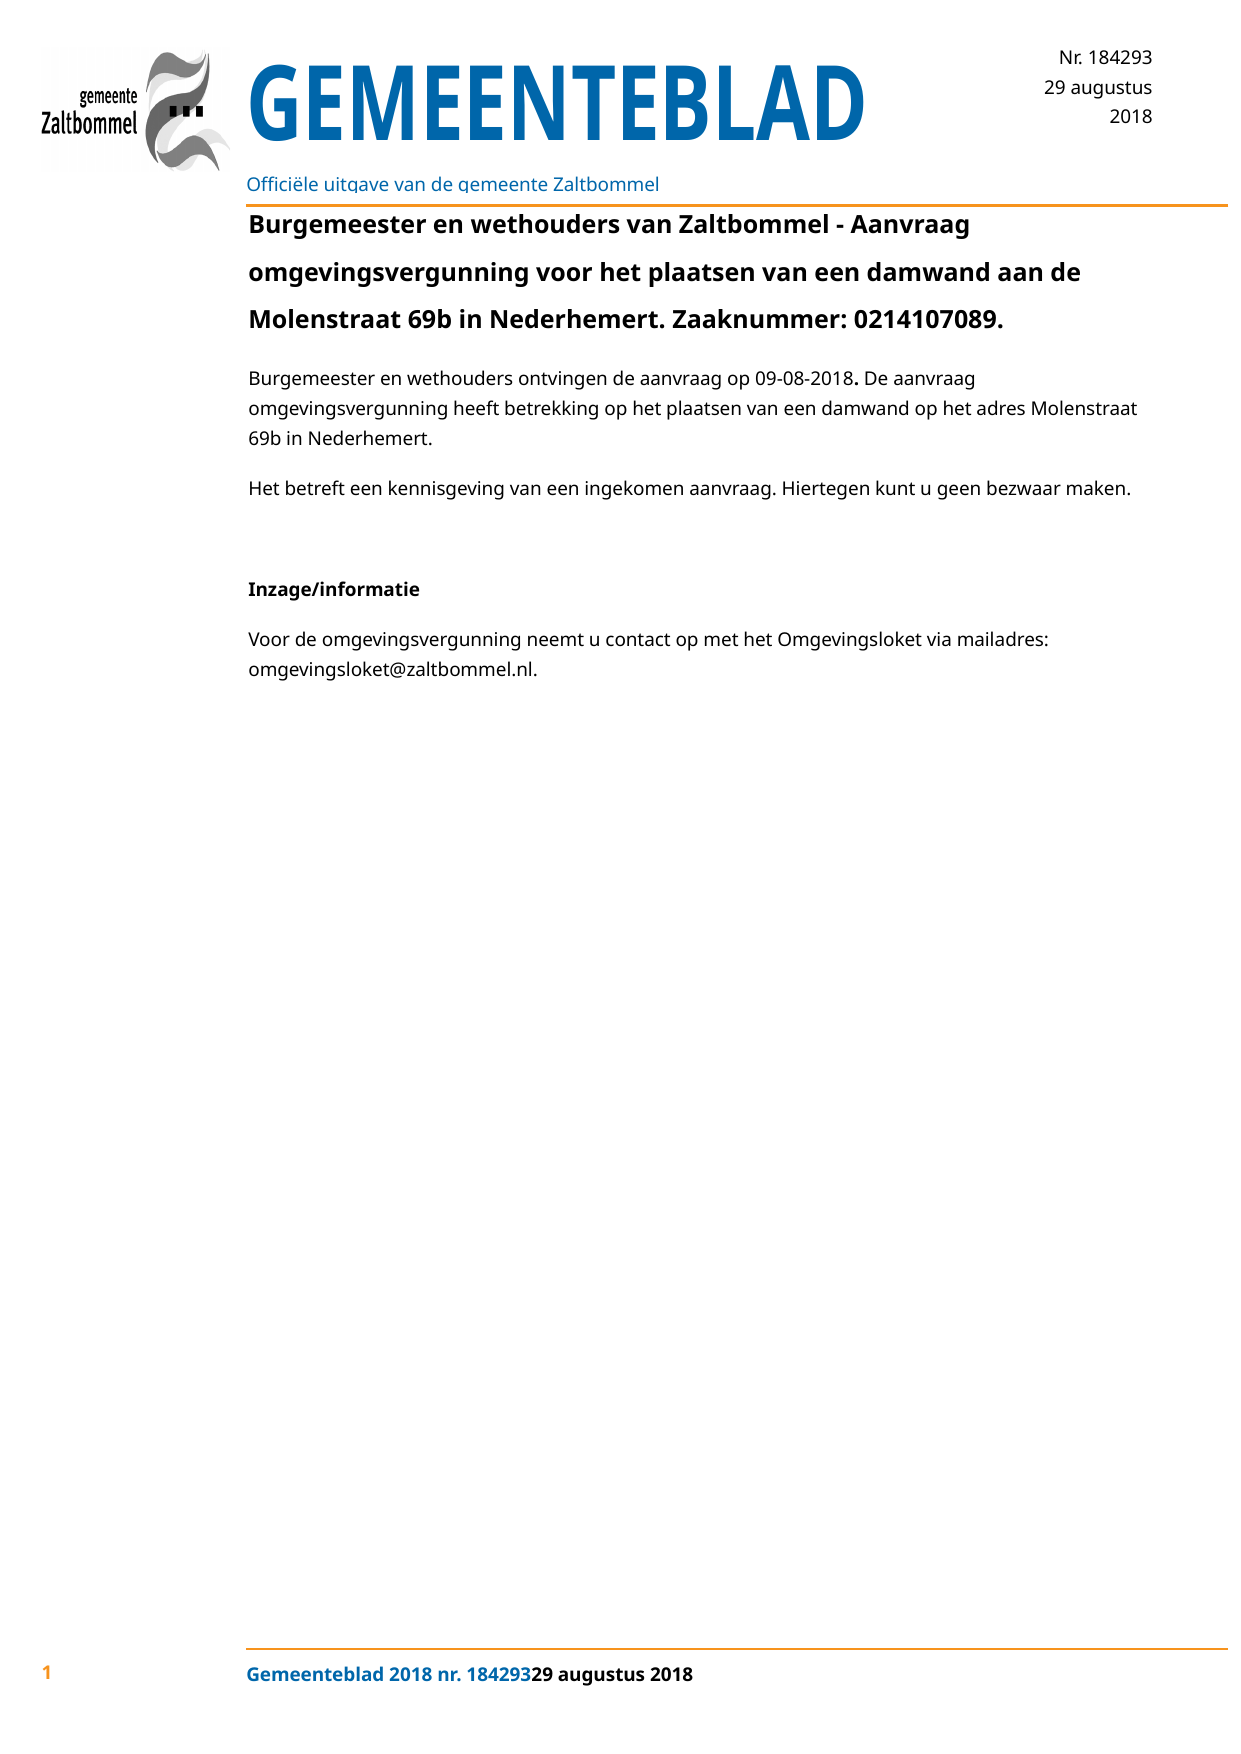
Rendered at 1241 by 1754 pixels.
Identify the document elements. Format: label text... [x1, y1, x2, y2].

text Burgemeester en wethouders ontvingen de aanvraag op 09-08-2018. De aanvraag omgevingsvergunning heeft betrekking op het plaatsen van een damwand op het adres Molenstraat 69b in Nederhemert. [248, 366, 1152, 450]
text Het betreft een kennisgeving van een ingekomen aanvraag. Hiertegen kunt u geen bezwaar maken. [248, 475, 1152, 501]
picture [41, 47, 231, 172]
text Voor de omgevingsvergunning neemt u contact op met het Omgevingsloket via mailadres: omgevingsloket@zaltbommel.nl. [248, 626, 1152, 682]
text Burgemeester en wethouders van Zaltbommel - Aanvraag omgevingsvergunning voor het plaatsen van een damwand aan de Molenstraat 69b in Nederhemert. Zaaknummer: 0214107089. [248, 207, 1152, 336]
text Inzage/informatie [248, 576, 1152, 602]
